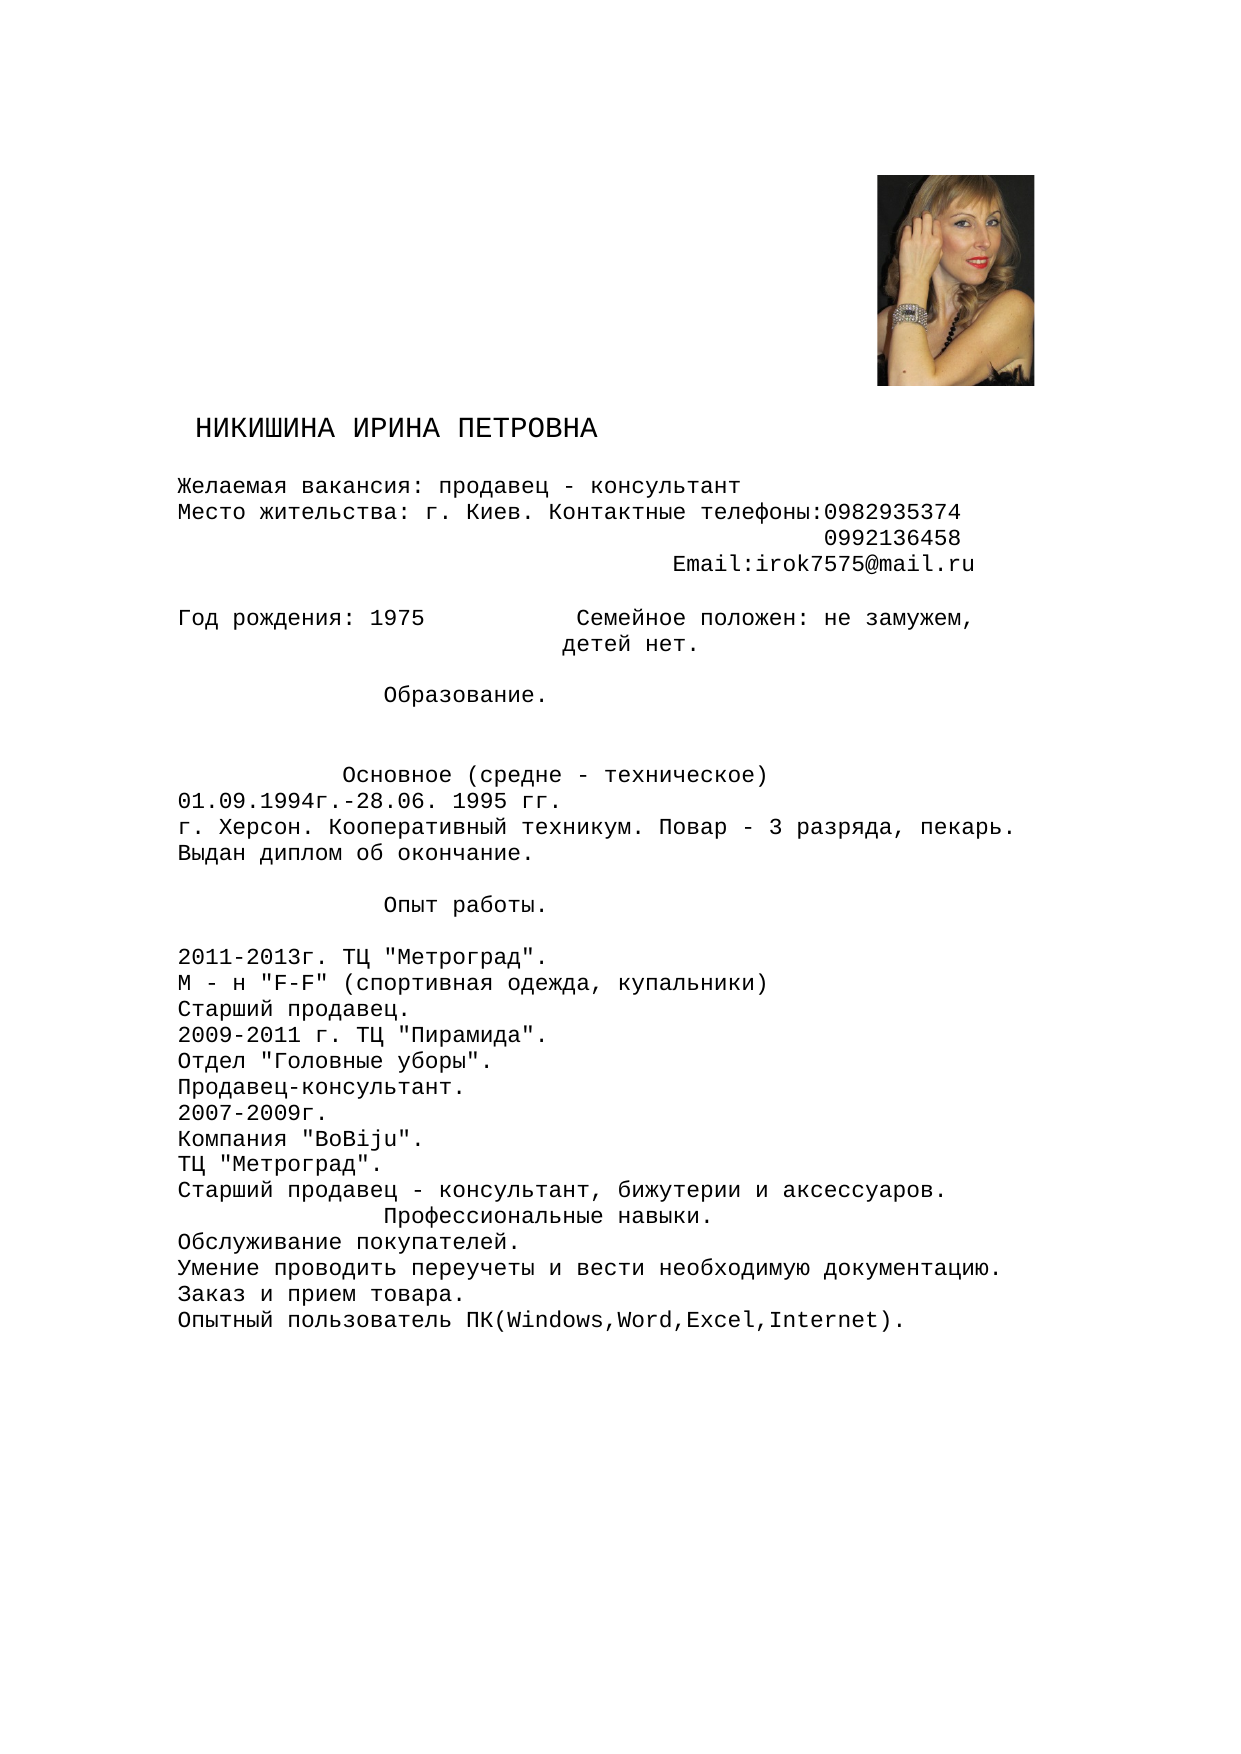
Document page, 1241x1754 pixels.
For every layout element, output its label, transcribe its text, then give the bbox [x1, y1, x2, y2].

text НИКИШИНА ИРИНА ПЕТРОВНА [177, 413, 1152, 446]
text Место жительства: г. Киев. Контактные телефоны:0982935374 [177, 500, 1152, 526]
text Заказ и прием товара. [177, 1282, 1152, 1308]
text 2007-2009г. [177, 1101, 1152, 1127]
text 0992136458 [177, 526, 1152, 552]
text Компания "BoBiju". [177, 1127, 1152, 1153]
text Год рождения: 1975 Семейное положен: не замужем, [177, 606, 1152, 632]
text Обслуживание покупателей. [177, 1231, 1152, 1257]
text 2011-2013г. ТЦ "Метроград". [177, 945, 1152, 971]
text г. Херсон. Кооперативный техникум. Повар - 3 разряда, пекарь. [177, 816, 1152, 842]
text 2009-2011 г. ТЦ "Пирамида". [177, 1023, 1152, 1049]
text Образование. [177, 684, 1152, 710]
text Продавец-консультант. [177, 1075, 1152, 1101]
text Желаемая вакансия: продавец - консультант [177, 474, 1152, 500]
text Умение проводить переучеты и вести необходимую документацию. [177, 1257, 1152, 1282]
text детей нет. [177, 632, 1152, 658]
text Профессиональные навыки. [177, 1205, 1152, 1231]
text Старший продавец - консультант, бижутерии и аксессуаров. [177, 1179, 1152, 1205]
text ТЦ "Метроград". [177, 1153, 1152, 1179]
text М - н "F-F" (спортивная одежда, купальники) [177, 971, 1152, 997]
text Старший продавец. [177, 997, 1152, 1023]
text Email:irok7575@mail.ru [177, 552, 1152, 578]
text Основное (средне - техническое) [177, 764, 1152, 790]
text 01.09.1994г.-28.06. 1995 гг. [177, 790, 1152, 816]
text Выдан диплом об окончание. [177, 842, 1152, 867]
text Опытный пользователь ПК(Windows,Word,Excel,Internet). [177, 1308, 1152, 1334]
text Опыт работы. [177, 893, 1152, 919]
text Отдел "Головные уборы". [177, 1049, 1152, 1075]
